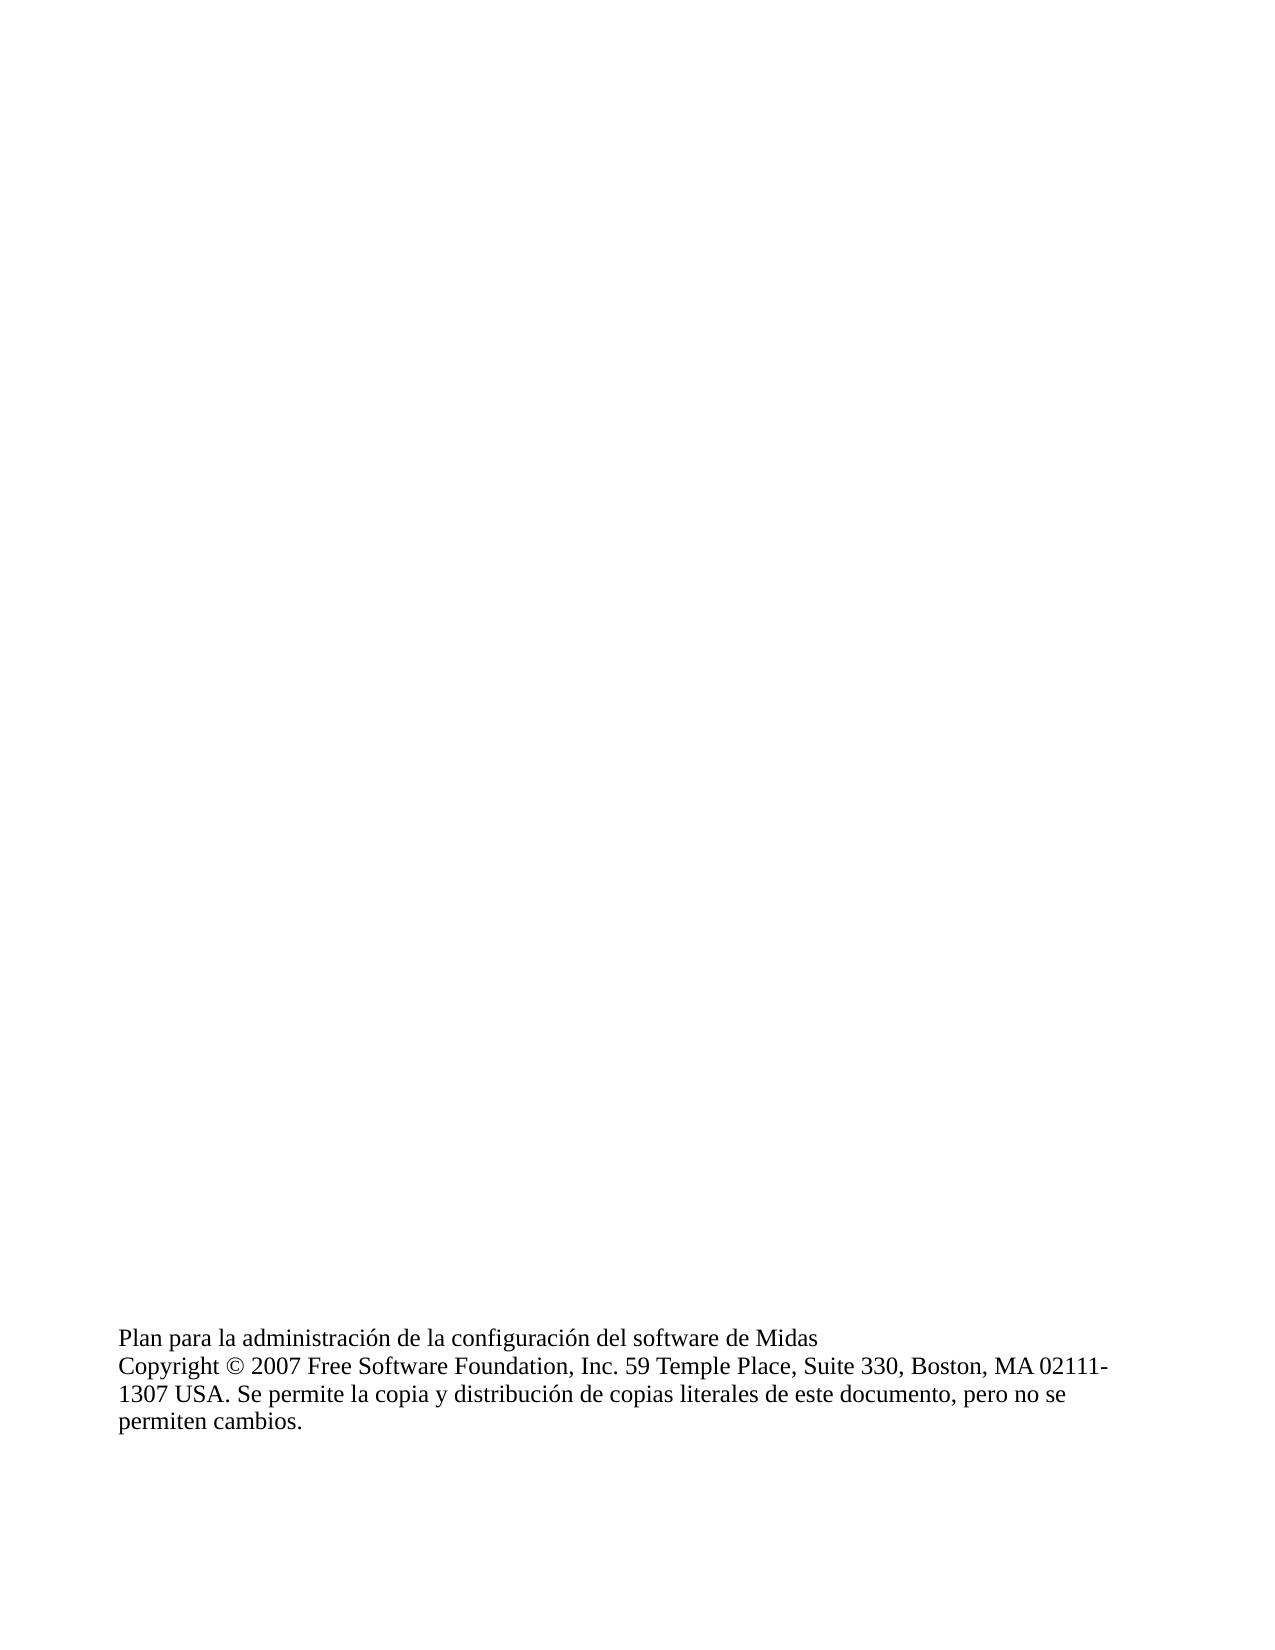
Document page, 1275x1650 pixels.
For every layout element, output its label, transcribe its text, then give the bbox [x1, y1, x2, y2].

text Copyright © 2007 Free Software Foundation, Inc. 59 Temple Place, Suite 330, Boston, MA 02111-1307 USA. Se permite la copia y distribución de copias literales de este documento, pero no se permiten cambios. [118, 1352, 1157, 1435]
text Plan para la administración de la configuración del software de Midas [118, 1324, 1157, 1352]
